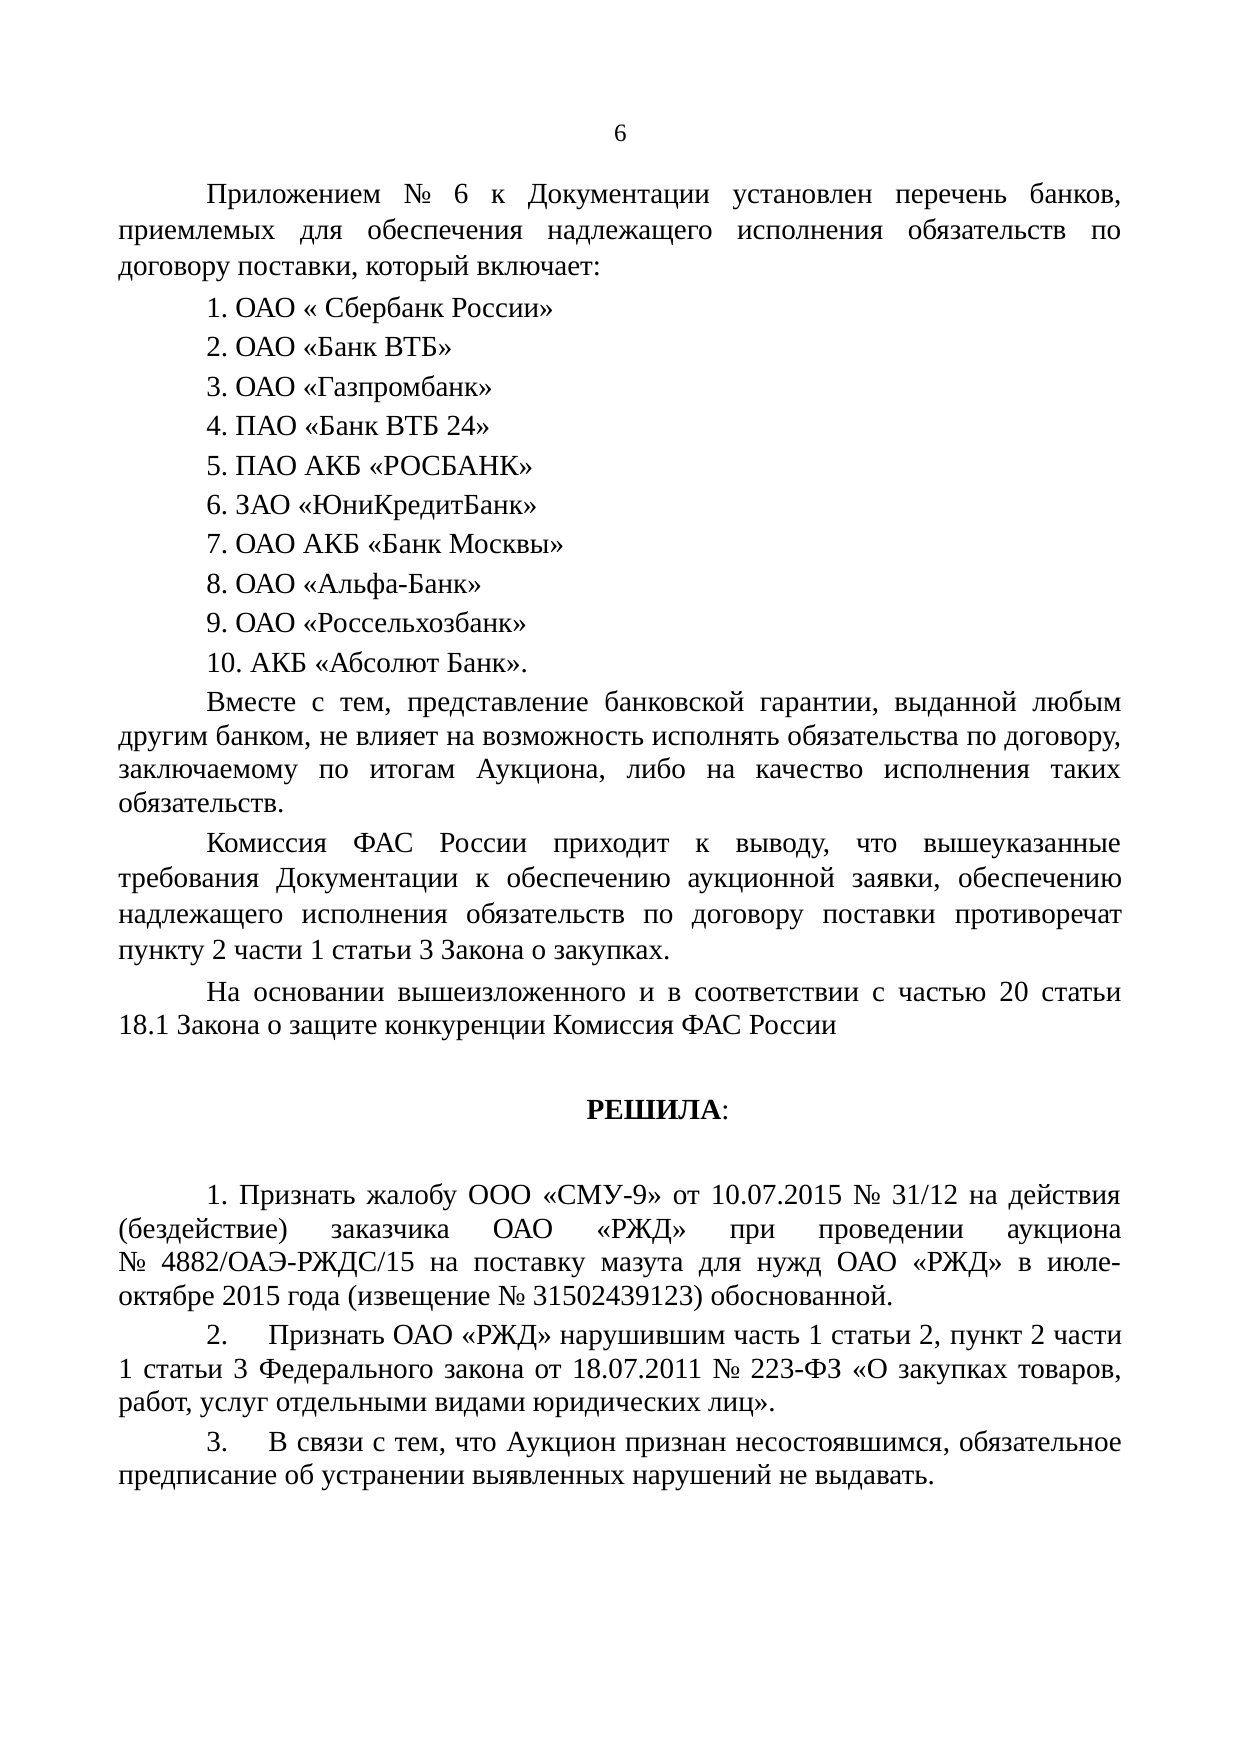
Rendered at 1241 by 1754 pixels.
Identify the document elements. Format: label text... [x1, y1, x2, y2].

text 2. ОАО «Банк ВТБ» [118, 329, 1122, 363]
text Вместе с тем, представление банковской гарантии, выданной любым другим банком, не влияет на возможность исполнять обязательства по договору, заключаемому по итогам Аукциона, либо на качество исполнения таких обязательств. [118, 684, 1122, 819]
list В связи с тем, что Аукцион признан несостоявшимся, обязательное предписание об устранении выявленных нарушений не выдавать. [118, 1424, 1122, 1491]
text 5. ПАО АКБ «РОСБАНК» [118, 448, 1122, 481]
text 7. ОАО АКБ «Банк Москвы» [118, 527, 1122, 560]
text Приложением № 6 к Документации установлен перечень банков, приемлемых для обеспечения надлежащего исполнения обязательств по договору поставки, который включает: [118, 176, 1122, 282]
text 1. Признать жалобу ООО «СМУ-9» от 10.07.2015 № 31/12 на действия (бездействие) заказчика ОАО «РЖД» при проведении аукциона № 4882/ОАЭ-РЖДС/15 на поставку мазута для нужд ОАО «РЖД» в июле-октябре 2015 года (извещение № 31502439123) обоснованной. [118, 1177, 1122, 1311]
text 4. ПАО «Банк ВТБ 24» [118, 408, 1122, 442]
list Признать ОАО «РЖД» нарушившим часть 1 статьи 2, пункт 2 части 1 статьи 3 Федерального закона от 18.07.2011 № 223-ФЗ «О закупках товаров, работ, услуг отдельными видами юридических лиц». [118, 1317, 1122, 1418]
text 3. ОАО «Газпромбанк» [118, 369, 1122, 402]
text РЕШИЛА: [118, 1092, 1122, 1126]
text 1. ОАО « Сбербанк России» [118, 290, 1122, 323]
text 10. АКБ «Абсолют Банк». [118, 645, 1122, 679]
text 8. ОАО «Альфа-Банк» [118, 566, 1122, 600]
text Комиссия ФАС России приходит к выводу, что вышеуказанные требования Документации к обеспечению аукционной заявки, обеспечению надлежащего исполнения обязательств по договору поставки противоречат пункту 2 части 1 статьи 3 Закона о закупках. [118, 825, 1122, 966]
text 6. ЗАО «ЮниКредитБанк» [118, 487, 1122, 521]
text На основании вышеизложенного и в соответствии с частью 20 статьи 18.1 Закона о защите конкуренции Комиссия ФАС России [118, 974, 1122, 1041]
text 9. ОАО «Россельхозбанк» [118, 606, 1122, 639]
